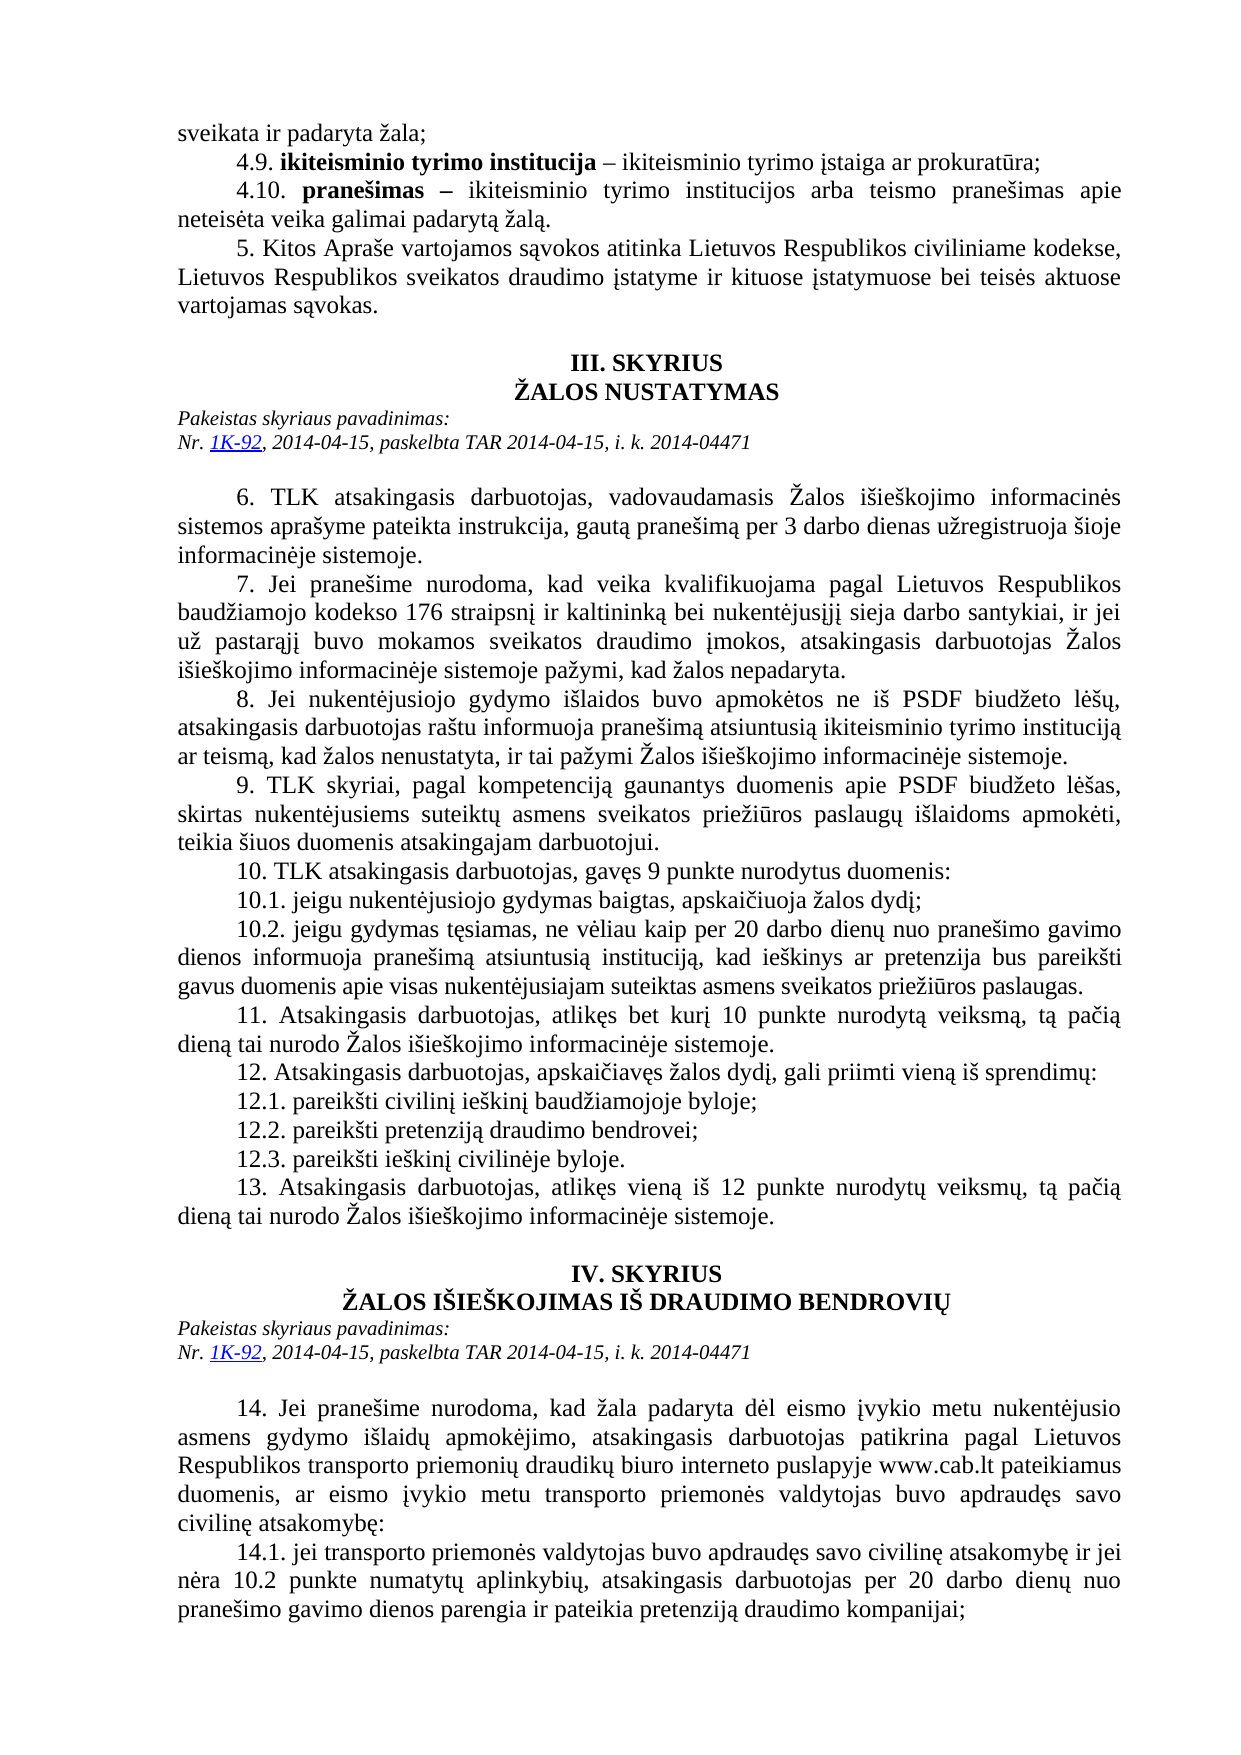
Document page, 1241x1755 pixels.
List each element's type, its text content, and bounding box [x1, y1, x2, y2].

text 13. Atsakingasis darbuotojas, atlikęs vieną iš 12 punkte nurodytų veiksmų, tą pačią dieną tai nurodo Žalos išieškojimo informacinėje sistemoje. [177, 1172, 1122, 1230]
text 4.10. pranešimas – ikiteisminio tyrimo institucijos arba teismo pranešimas apie neteisėta veika galimai padarytą žalą. [177, 176, 1122, 233]
text IV. SKYRIUS ŽALOS IŠIEŠKOJIMAS IŠ DRAUDIMO BENDROVIŲ [177, 1259, 1122, 1316]
text 12.1. pareikšti civilinį ieškinį baudžiamojoje byloje; [177, 1086, 1122, 1115]
text 10.2. jeigu gydymas tęsiamas, ne vėliau kaip per 20 darbo dienų nuo pranešimo gavimo dienos informuoja pranešimą atsiuntusią instituciją, kad ieškinys ar pretenzija bus pareikšti gavus duomenis apie visas nukentėjusiajam suteiktas asmens sveikatos priežiūros paslaugas. [177, 914, 1122, 1000]
text III. SKYRIUS ŽALOS NUSTATYMAS [177, 348, 1122, 406]
text 12.3. pareikšti ieškinį civilinėje byloje. [177, 1144, 1122, 1172]
text 11. Atsakingasis darbuotojas, atlikęs bet kurį 10 punkte nurodytą veiksmą, tą pačią dieną tai nurodo Žalos išieškojimo informacinėje sistemoje. [177, 1000, 1122, 1057]
text Pakeistas skyriaus pavadinimas: [177, 406, 1122, 430]
text 6. TLK atsakingasis darbuotojas, vadovaudamasis Žalos išieškojimo informacinės sistemos aprašyme pateikta instrukcija, gautą pranešimą per 3 darbo dienas užregistruoja šioje informacinėje sistemoje. [177, 482, 1122, 569]
text Nr. 1K-92, 2014-04-15, paskelbta TAR 2014-04-15, i. k. 2014-04471 [177, 430, 1122, 454]
text 7. Jei pranešime nurodoma, kad veika kvalifikuojama pagal Lietuvos Respublikos baudžiamojo kodekso 176 straipsnį ir kaltininką bei nukentėjusįjį sieja darbo santykiai, ir jei už pastarąjį buvo mokamos sveikatos draudimo įmokos, atsakingasis darbuotojas Žalos išieškojimo informacinėje sistemoje pažymi, kad žalos nepadaryta. [177, 569, 1122, 684]
text 14.1. jei transporto priemonės valdytojas buvo apdraudęs savo civilinę atsakomybę ir jei nėra 10.2 punkte numatytų aplinkybių, atsakingasis darbuotojas per 20 darbo dienų nuo pranešimo gavimo dienos parengia ir pateikia pretenziją draudimo kompanijai; [177, 1537, 1122, 1623]
text 10. TLK atsakingasis darbuotojas, gavęs 9 punkte nurodytus duomenis: [177, 856, 1122, 885]
text 12.2. pareikšti pretenziją draudimo bendrovei; [177, 1115, 1122, 1144]
text 8. Jei nukentėjusiojo gydymo išlaidos buvo apmokėtos ne iš PSDF biudžeto lėšų, atsakingasis darbuotojas raštu informuoja pranešimą atsiuntusią ikiteisminio tyrimo instituciją ar teismą, kad žalos nenustatyta, ir tai pažymi Žalos išieškojimo informacinėje sistemoje. [177, 684, 1122, 770]
text 10.1. jeigu nukentėjusiojo gydymas baigtas, apskaičiuoja žalos dydį; [177, 885, 1122, 914]
text sveikata ir padaryta žala; [177, 118, 1122, 147]
text 14. Jei pranešime nurodoma, kad žala padaryta dėl eismo įvykio metu nukentėjusio asmens gydymo išlaidų apmokėjimo, atsakingasis darbuotojas patikrina pagal Lietuvos Respublikos transporto priemonių draudikų biuro interneto puslapyje www.cab.lt pateikiamus duomenis, ar eismo įvykio metu transporto priemonės valdytojas buvo apdraudęs savo civilinę atsakomybę: [177, 1393, 1122, 1537]
text 9. TLK skyriai, pagal kompetenciją gaunantys duomenis apie PSDF biudžeto lėšas, skirtas nukentėjusiems suteiktų asmens sveikatos priežiūros paslaugų išlaidoms apmokėti, teikia šiuos duomenis atsakingajam darbuotojui. [177, 770, 1122, 856]
text 12. Atsakingasis darbuotojas, apskaičiavęs žalos dydį, gali priimti vieną iš sprendimų: [177, 1057, 1122, 1086]
text Nr. 1K-92, 2014-04-15, paskelbta TAR 2014-04-15, i. k. 2014-04471 [177, 1340, 1122, 1364]
text 5. Kitos Apraše vartojamos sąvokos atitinka Lietuvos Respublikos civiliniame kodekse, Lietuvos Respublikos sveikatos draudimo įstatyme ir kituose įstatymuose bei teisės aktuose vartojamas sąvokas. [177, 233, 1122, 319]
text Pakeistas skyriaus pavadinimas: [177, 1316, 1122, 1340]
text 4.9. ikiteisminio tyrimo institucija – ikiteisminio tyrimo įstaiga ar prokuratūra; [177, 147, 1122, 176]
